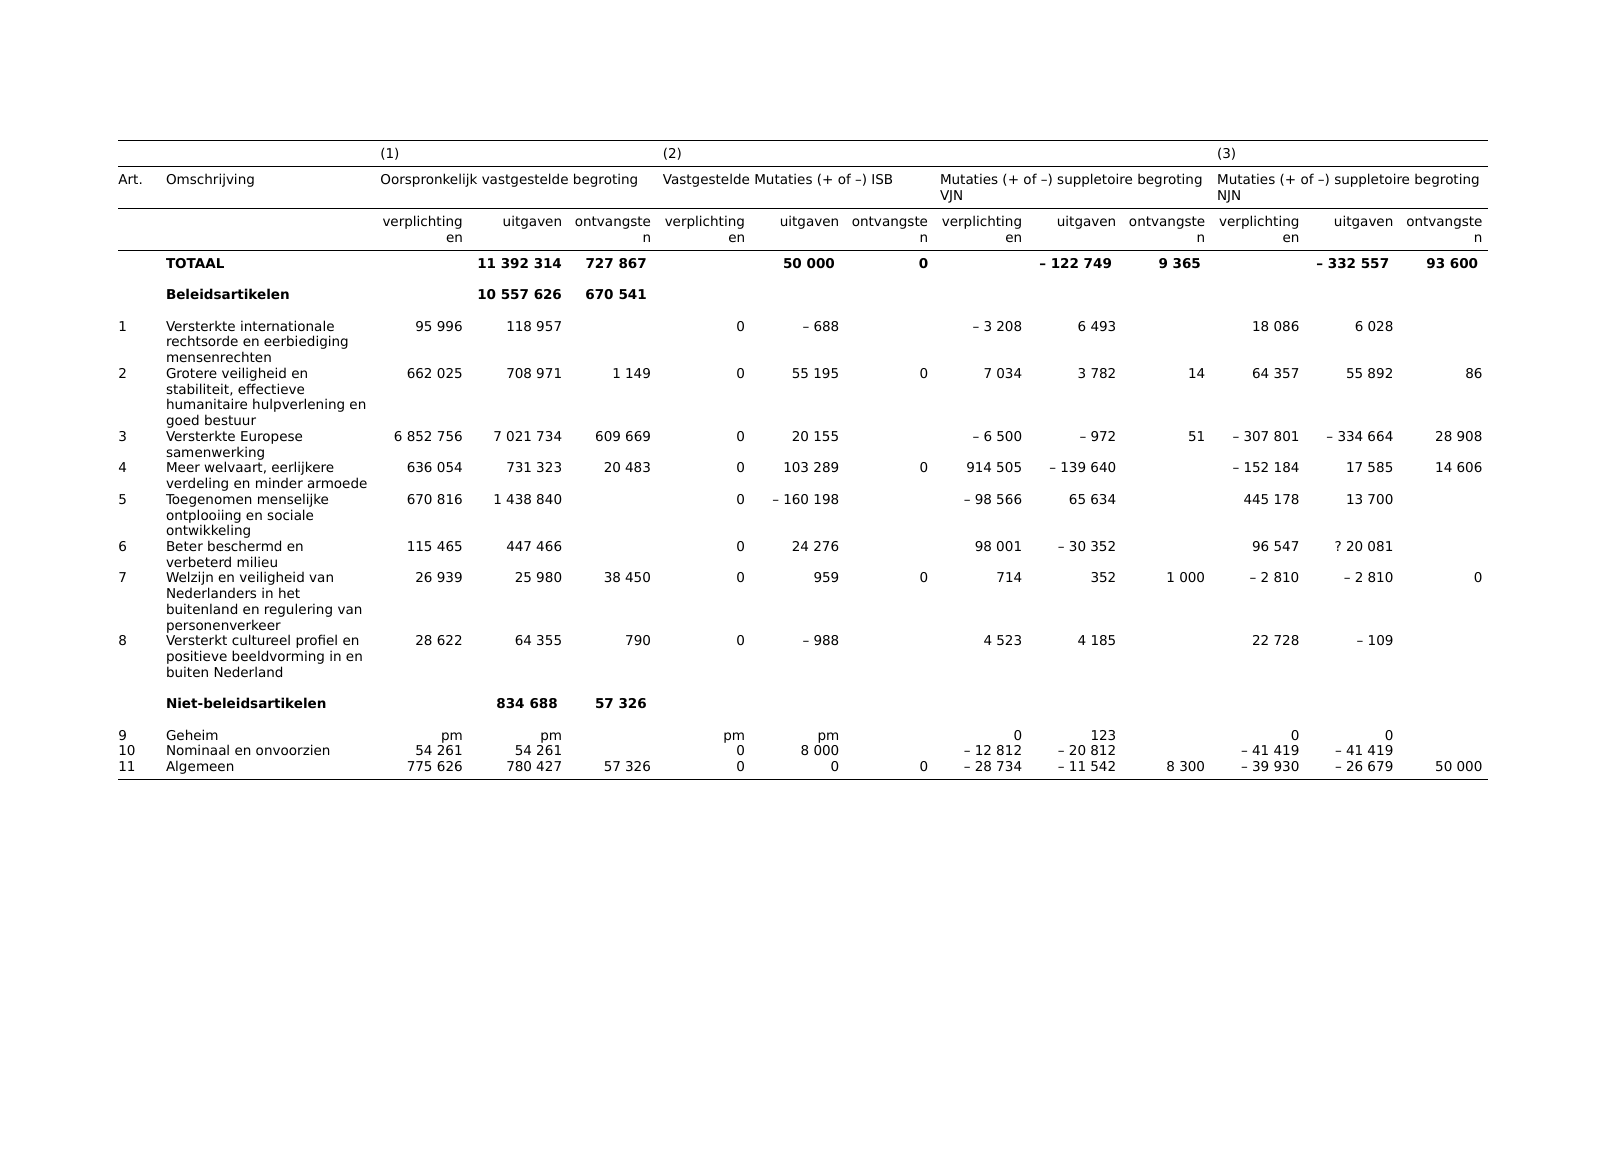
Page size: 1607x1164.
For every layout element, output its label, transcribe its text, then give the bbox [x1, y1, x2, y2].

table_cell [118, 696, 160, 712]
table_cell 714 [934, 570, 1028, 633]
table_cell 0 [845, 570, 934, 633]
table_cell – 30 352 [1028, 539, 1122, 570]
table_cell [1028, 271, 1122, 287]
table_cell – 41 419 [1305, 743, 1399, 759]
table_cell 1 149 [568, 366, 657, 429]
table_cell 6 028 [1305, 319, 1399, 366]
table_cell – 152 184 [1211, 460, 1305, 492]
table_cell Oorspronkelijk vastgestelde begroting [374, 167, 657, 208]
table_cell 0 [845, 366, 934, 429]
table_cell [845, 696, 934, 712]
table_cell 20 155 [751, 429, 845, 460]
table_cell 57 326 [568, 696, 657, 712]
table_cell [374, 287, 468, 303]
table_cell 670 816 [374, 492, 468, 539]
table_cell uitgaven [1028, 209, 1122, 250]
table_cell 636 054 [374, 460, 468, 492]
table_cell [568, 319, 657, 366]
table_cell 11 [118, 759, 160, 779]
table_cell 9 [118, 728, 160, 743]
table_cell 98 001 [934, 539, 1028, 570]
table_cell [657, 303, 751, 318]
table_cell [1399, 633, 1488, 680]
table_cell [118, 209, 160, 250]
table_cell 13 700 [1305, 492, 1399, 539]
table_cell [1122, 287, 1211, 303]
table_cell 0 [845, 251, 934, 271]
table_cell [568, 728, 657, 743]
table_cell [657, 696, 751, 712]
table_cell [1028, 303, 1122, 318]
table_cell [1399, 680, 1488, 696]
table_cell 8 [118, 633, 160, 680]
table_cell 0 [657, 319, 751, 366]
table_cell ontvangsten [568, 209, 657, 250]
table_cell 0 [1305, 728, 1399, 743]
table_cell ontvangsten [1399, 209, 1488, 250]
table_cell 118 957 [469, 319, 568, 366]
table_cell [374, 251, 468, 271]
table_cell 64 357 [1211, 366, 1305, 429]
table_cell [568, 303, 657, 318]
table_cell Vastgestelde Mutaties (+ of –) ISB [657, 167, 934, 208]
table_cell [160, 209, 374, 250]
table_cell 115 465 [374, 539, 468, 570]
table_cell [1122, 492, 1211, 539]
table_cell 0 [657, 460, 751, 492]
table_cell [469, 712, 568, 727]
table_cell [1399, 492, 1488, 539]
table_cell 50 000 [751, 251, 845, 271]
table_cell 834 688 [469, 696, 568, 712]
table_cell [845, 728, 934, 743]
table_cell [1399, 271, 1488, 287]
table_cell [1122, 728, 1211, 743]
table_cell [118, 287, 160, 303]
table_cell uitgaven [1305, 209, 1399, 250]
table_header [160, 141, 374, 166]
table_cell 1 438 840 [469, 492, 568, 539]
table_cell 0 [1399, 570, 1488, 633]
table_cell 1 000 [1122, 570, 1211, 633]
table_cell [657, 251, 751, 271]
table_cell 65 634 [1028, 492, 1122, 539]
table_cell [845, 680, 934, 696]
table_cell [845, 271, 934, 287]
table_cell [374, 712, 468, 727]
table_cell Nominaal en onvoorzien [160, 743, 374, 759]
table_cell 18 086 [1211, 319, 1305, 366]
table_cell Versterkte internationale rechtsorde en eerbiediging mensenrechten [160, 319, 374, 366]
table_cell – 98 566 [934, 492, 1028, 539]
table_cell 55 195 [751, 366, 845, 429]
table_cell Geheim [160, 728, 374, 743]
table_cell [1211, 696, 1305, 712]
table_cell 9 365 [1122, 251, 1211, 271]
table_cell 0 [657, 570, 751, 633]
table_cell verplichtingen [934, 209, 1028, 250]
table_cell [934, 271, 1028, 287]
table_cell 8 300 [1122, 759, 1211, 779]
table_cell [1211, 712, 1305, 727]
table_cell – 307 801 [1211, 429, 1305, 460]
table_cell ? 20 081 [1305, 539, 1399, 570]
table_cell pm [374, 728, 468, 743]
table_cell 445 178 [1211, 492, 1305, 539]
table_cell [160, 271, 374, 287]
table_cell 50 000 [1399, 759, 1488, 779]
table_cell [1028, 680, 1122, 696]
table_cell Mutaties (+ of –) suppletoire begroting NJN [1211, 167, 1488, 208]
table_cell – 2 810 [1211, 570, 1305, 633]
table_cell 38 450 [568, 570, 657, 633]
table_cell 775 626 [374, 759, 468, 779]
table_cell 352 [1028, 570, 1122, 633]
table_cell [845, 633, 934, 680]
table_cell [751, 303, 845, 318]
table_cell [657, 287, 751, 303]
table_cell [751, 287, 845, 303]
table_cell – 122 749 [1028, 251, 1122, 271]
table_cell [1122, 271, 1211, 287]
table_cell Beter beschermd en verbeterd milieu [160, 539, 374, 570]
table_cell pm [657, 728, 751, 743]
table_cell [934, 712, 1028, 727]
table_cell [374, 303, 468, 318]
table_cell 8 000 [751, 743, 845, 759]
table_cell [1211, 271, 1305, 287]
table_cell – 41 419 [1211, 743, 1305, 759]
table_cell – 26 679 [1305, 759, 1399, 779]
table_cell 4 523 [934, 633, 1028, 680]
table_cell [1122, 743, 1211, 759]
table_cell [1028, 287, 1122, 303]
table_cell 17 585 [1305, 460, 1399, 492]
table_cell 54 261 [469, 743, 568, 759]
table_cell [1399, 712, 1488, 727]
table_cell 10 [118, 743, 160, 759]
table_cell 0 [845, 759, 934, 779]
table_cell [934, 696, 1028, 712]
table_cell [657, 271, 751, 287]
table_cell 0 [1211, 728, 1305, 743]
table_header (1) [374, 141, 657, 166]
table_cell TOTAAL [160, 251, 374, 271]
table_cell 6 493 [1028, 319, 1122, 366]
table_cell – 988 [751, 633, 845, 680]
table_cell 4 185 [1028, 633, 1122, 680]
table_cell [118, 271, 160, 287]
table_cell [568, 712, 657, 727]
table_cell 14 [1122, 366, 1211, 429]
table_cell [568, 271, 657, 287]
table_cell 26 939 [374, 570, 468, 633]
table_cell – 12 812 [934, 743, 1028, 759]
table_cell [751, 271, 845, 287]
table_cell [568, 539, 657, 570]
table_cell – 109 [1305, 633, 1399, 680]
table_cell 64 355 [469, 633, 568, 680]
table_cell [845, 429, 934, 460]
table_cell [469, 303, 568, 318]
table_cell Art. [118, 167, 160, 208]
table_cell – 2 810 [1305, 570, 1399, 633]
table_cell 54 261 [374, 743, 468, 759]
table_cell 55 892 [1305, 366, 1399, 429]
table_cell [1122, 680, 1211, 696]
table_cell 103 289 [751, 460, 845, 492]
table_cell [1305, 271, 1399, 287]
table_cell Mutaties (+ of –) suppletoire begroting VJN [934, 167, 1211, 208]
table_cell verplichtingen [657, 209, 751, 250]
table_cell [845, 539, 934, 570]
table_cell Algemeen [160, 759, 374, 779]
table_cell 1 [118, 319, 160, 366]
table_cell – 39 930 [1211, 759, 1305, 779]
table_cell [845, 287, 934, 303]
table_cell [118, 680, 160, 696]
table_cell [845, 492, 934, 539]
table_header (3) [1211, 141, 1488, 166]
table_cell 670 541 [568, 287, 657, 303]
table_cell 22 728 [1211, 633, 1305, 680]
table_cell – 20 812 [1028, 743, 1122, 759]
table_cell uitgaven [751, 209, 845, 250]
table_cell 0 [751, 759, 845, 779]
table_cell [118, 303, 160, 318]
table_cell [751, 680, 845, 696]
table_cell [934, 680, 1028, 696]
table_cell 96 547 [1211, 539, 1305, 570]
table_cell 447 466 [469, 539, 568, 570]
table_cell 2 [118, 366, 160, 429]
table_cell 57 326 [568, 759, 657, 779]
table_cell 7 034 [934, 366, 1028, 429]
table_cell [1122, 539, 1211, 570]
table_header [118, 141, 160, 166]
table_cell 0 [657, 366, 751, 429]
table_cell – 11 542 [1028, 759, 1122, 779]
table_cell 7 021 734 [469, 429, 568, 460]
table_cell Welzijn en veiligheid van Nederlanders in het buitenland en regulering van personenverkeer [160, 570, 374, 633]
table_cell 51 [1122, 429, 1211, 460]
table_cell 0 [934, 728, 1028, 743]
table_cell Omschrijving [160, 167, 374, 208]
table_cell 86 [1399, 366, 1488, 429]
table_cell [1122, 460, 1211, 492]
table_cell [1305, 696, 1399, 712]
table_cell 28 908 [1399, 429, 1488, 460]
table_cell [845, 303, 934, 318]
table_cell [934, 303, 1028, 318]
table_cell 24 276 [751, 539, 845, 570]
table_cell [1211, 303, 1305, 318]
table_cell – 972 [1028, 429, 1122, 460]
table_cell 959 [751, 570, 845, 633]
table_cell [751, 696, 845, 712]
table_cell [469, 680, 568, 696]
table_cell 731 323 [469, 460, 568, 492]
table_cell – 28 734 [934, 759, 1028, 779]
table_cell [934, 251, 1028, 271]
table_cell Beleidsartikelen [160, 287, 374, 303]
table_cell [657, 712, 751, 727]
table_cell [374, 696, 468, 712]
table_cell 727 867 [568, 251, 657, 271]
table_cell [1211, 287, 1305, 303]
table_cell Meer welvaart, eerlijkere verdeling en minder armoede [160, 460, 374, 492]
table_cell pm [469, 728, 568, 743]
table_cell 0 [845, 460, 934, 492]
table_cell [160, 712, 374, 727]
table_cell [1399, 319, 1488, 366]
table_header [934, 141, 1211, 166]
table_cell verplichtingen [1211, 209, 1305, 250]
table_cell [1122, 319, 1211, 366]
table_cell – 688 [751, 319, 845, 366]
table_cell 123 [1028, 728, 1122, 743]
table_cell [118, 251, 160, 271]
table_cell [160, 680, 374, 696]
table_cell 5 [118, 492, 160, 539]
table_cell uitgaven [469, 209, 568, 250]
table_cell [1399, 696, 1488, 712]
table_cell 4 [118, 460, 160, 492]
table_cell 25 980 [469, 570, 568, 633]
table_cell [1399, 539, 1488, 570]
table_cell [934, 287, 1028, 303]
table_cell Versterkte Europese samenwerking [160, 429, 374, 460]
table_cell [1122, 633, 1211, 680]
table_cell 914 505 [934, 460, 1028, 492]
table_cell [1399, 743, 1488, 759]
table_cell [751, 712, 845, 727]
table_cell 0 [657, 759, 751, 779]
table_cell Toegenomen menselijke ontplooiing en sociale ontwikkeling [160, 492, 374, 539]
table_cell [118, 712, 160, 727]
table_cell 28 622 [374, 633, 468, 680]
table_cell 0 [657, 743, 751, 759]
table_cell [845, 712, 934, 727]
table_cell [1305, 712, 1399, 727]
table_cell – 334 664 [1305, 429, 1399, 460]
table_cell [1211, 680, 1305, 696]
table_cell 780 427 [469, 759, 568, 779]
table_cell [1399, 728, 1488, 743]
table_cell [1305, 303, 1399, 318]
table_cell [1122, 303, 1211, 318]
table_cell 708 971 [469, 366, 568, 429]
table_cell 0 [657, 429, 751, 460]
table_cell [568, 680, 657, 696]
table_cell 7 [118, 570, 160, 633]
table_cell – 6 500 [934, 429, 1028, 460]
table_cell [469, 271, 568, 287]
table_cell 20 483 [568, 460, 657, 492]
table_cell [845, 743, 934, 759]
table_cell 0 [657, 633, 751, 680]
table_cell [1211, 251, 1305, 271]
table_cell 6 852 756 [374, 429, 468, 460]
table_cell verplichtingen [374, 209, 468, 250]
table_cell 0 [657, 539, 751, 570]
table_cell [845, 319, 934, 366]
table_cell [1122, 712, 1211, 727]
table_cell [568, 743, 657, 759]
table_cell 93 600 [1399, 251, 1488, 271]
table_cell [374, 271, 468, 287]
table_cell 609 669 [568, 429, 657, 460]
table_cell [160, 303, 374, 318]
table_cell Niet-beleidsartikelen [160, 696, 374, 712]
table_cell [657, 680, 751, 696]
table_cell 14 606 [1399, 460, 1488, 492]
table_cell [568, 492, 657, 539]
table_cell 0 [657, 492, 751, 539]
table_cell [1028, 696, 1122, 712]
table_cell – 332 557 [1305, 251, 1399, 271]
table_cell pm [751, 728, 845, 743]
table_cell [1399, 287, 1488, 303]
table_cell [1305, 680, 1399, 696]
table_cell 662 025 [374, 366, 468, 429]
table_cell [1305, 287, 1399, 303]
table_cell [1028, 712, 1122, 727]
table_cell 95 996 [374, 319, 468, 366]
table_cell 3 782 [1028, 366, 1122, 429]
table_cell 790 [568, 633, 657, 680]
table_cell – 160 198 [751, 492, 845, 539]
table_cell [1122, 696, 1211, 712]
table_cell – 3 208 [934, 319, 1028, 366]
table_cell 10 557 626 [469, 287, 568, 303]
table_cell 3 [118, 429, 160, 460]
table_cell 11 392 314 [469, 251, 568, 271]
table_header (2) [657, 141, 934, 166]
table_cell [1399, 303, 1488, 318]
table_cell Versterkt cultureel profiel en positieve beeldvorming in en buiten Nederland [160, 633, 374, 680]
table_cell Grotere veiligheid en stabiliteit, effectieve humanitaire hulpverlening en goed bestuur [160, 366, 374, 429]
table_cell ontvangsten [845, 209, 934, 250]
table_cell [374, 680, 468, 696]
table_cell – 139 640 [1028, 460, 1122, 492]
table_cell 6 [118, 539, 160, 570]
table_cell ontvangsten [1122, 209, 1211, 250]
